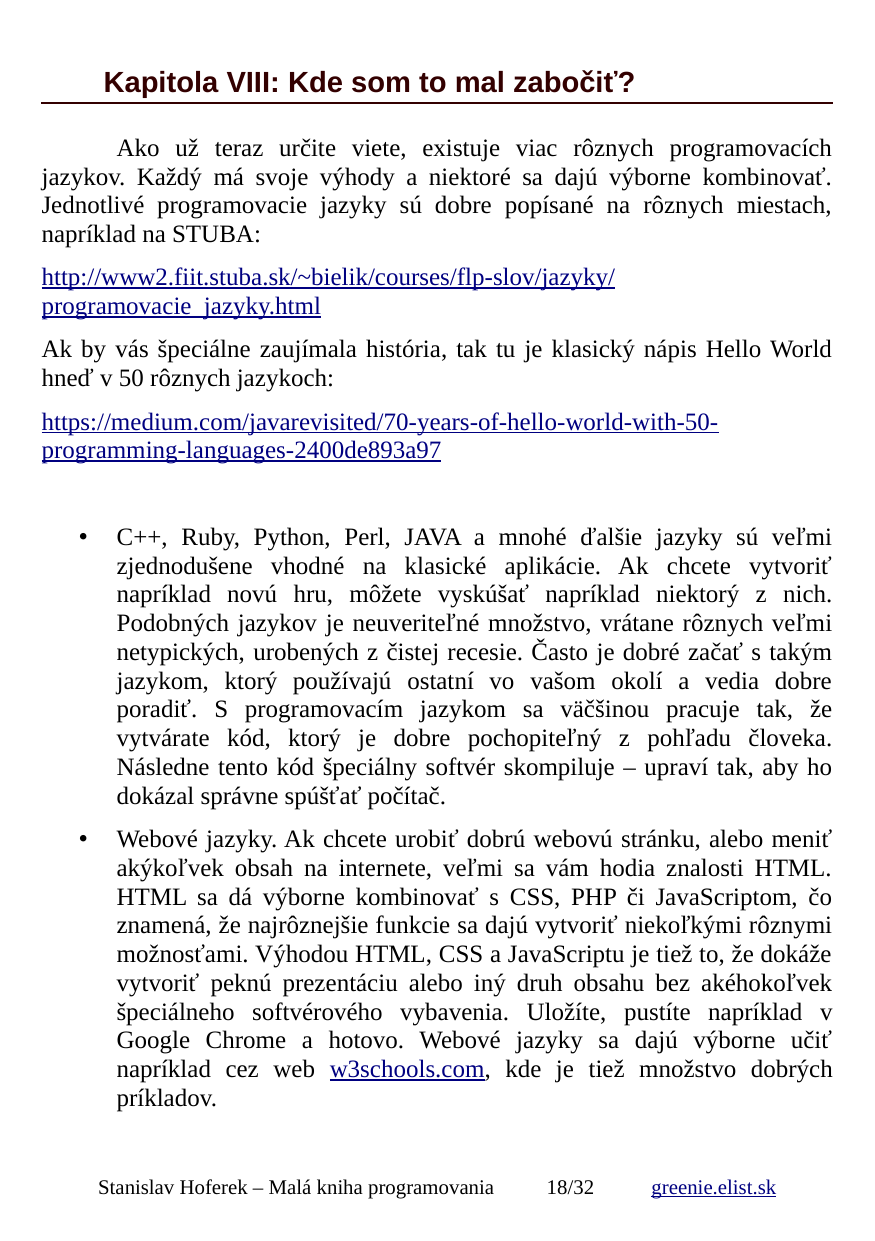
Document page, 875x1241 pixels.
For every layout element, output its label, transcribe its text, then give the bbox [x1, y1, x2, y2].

text http://www2.fiit.stuba.sk/~bielik/courses/flp-slov/jazyky/programovacie_jazyky.html [41, 262, 833, 320]
list C++, Ruby, Python, Perl, JAVA a mnohé ďalšie jazyky sú veľmi zjednodušene vhodné na klasické aplikácie. Ak chcete vytvoriť napríklad novú hru, môžete vyskúšať napríklad niektorý z nich. Podobných jazykov je neuveriteľné množstvo, vrátane rôznych veľmi netypických, urobených z čistej recesie. Často je dobré začať s takým jazykom, ktorý používajú ostatní vo vašom okolí a vedia dobre poradiť. S programovacím jazykom sa väčšinou pracuje tak, že vytvárate kód, ktorý je dobre pochopiteľný z pohľadu človeka. Následne tento kód špeciálny softvér skompiluje – upraví tak, aby ho dokázal správne spúšťať počítač. [79, 522, 833, 809]
subtitle Kapitola VIII: Kde som to mal zabočiť? [41, 62, 833, 102]
text Ako už teraz určite viete, existuje viac rôznych programovacích jazykov. Každý má svoje výhody a niektoré sa dajú výborne kombinovať. Jednotlivé programovacie jazyky sú dobre popísané na rôznych miestach, napríklad na STUBA: [41, 133, 833, 248]
text https://medium.com/javarevisited/70-years-of-hello-world-with-50-programming-languages-2400de893a97 [41, 407, 833, 464]
text Ak by vás špeciálne zaujímala história, tak tu je klasický nápis Hello World hneď v 50 rôznych jazykoch: [41, 334, 833, 392]
list Webové jazyky. Ak chcete urobiť dobrú webovú stránku, alebo meniť akýkoľvek obsah na internete, veľmi sa vám hodia znalosti HTML. HTML sa dá výborne kombinovať s CSS, PHP či JavaScriptom, čo znamená, že najrôznejšie funkcie sa dajú vytvoriť niekoľkými rôznymi možnosťami. Výhodou HTML, CSS a JavaScriptu je tiež to, že dokáže vytvoriť peknú prezentáciu alebo iný druh obsahu bez akéhokoľvek špeciálneho softvérového vybavenia. Uložíte, pustíte napríklad v Google Chrome a hotovo. Webové jazyky sa dajú výborne učiť napríklad cez web w3schools.com, kde je tiež množstvo dobrých príkladov. [79, 824, 833, 1112]
